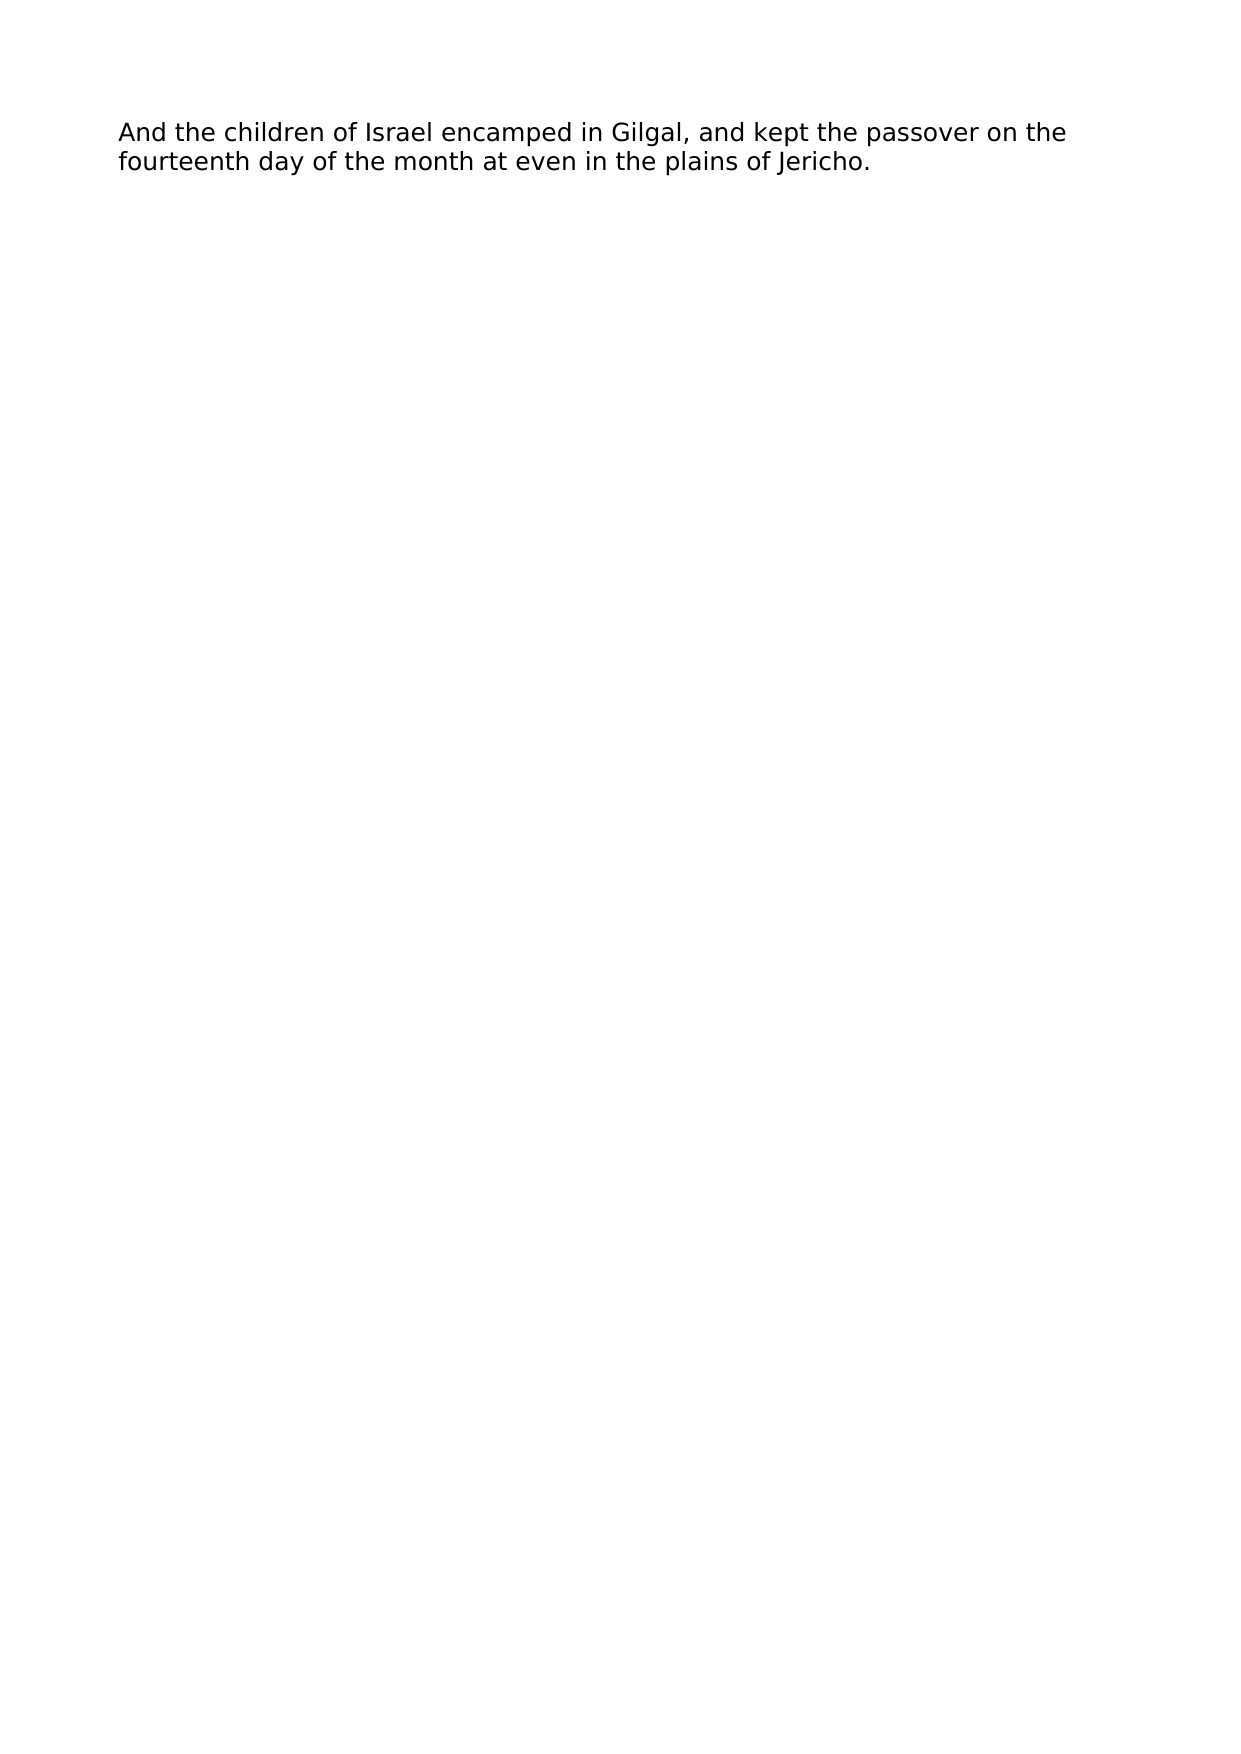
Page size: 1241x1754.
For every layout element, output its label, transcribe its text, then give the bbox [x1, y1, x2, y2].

text And the children of Israel encamped in Gilgal, and kept the passover on the fourteenth day of the month at even in the plains of Jericho. [118, 118, 1122, 176]
